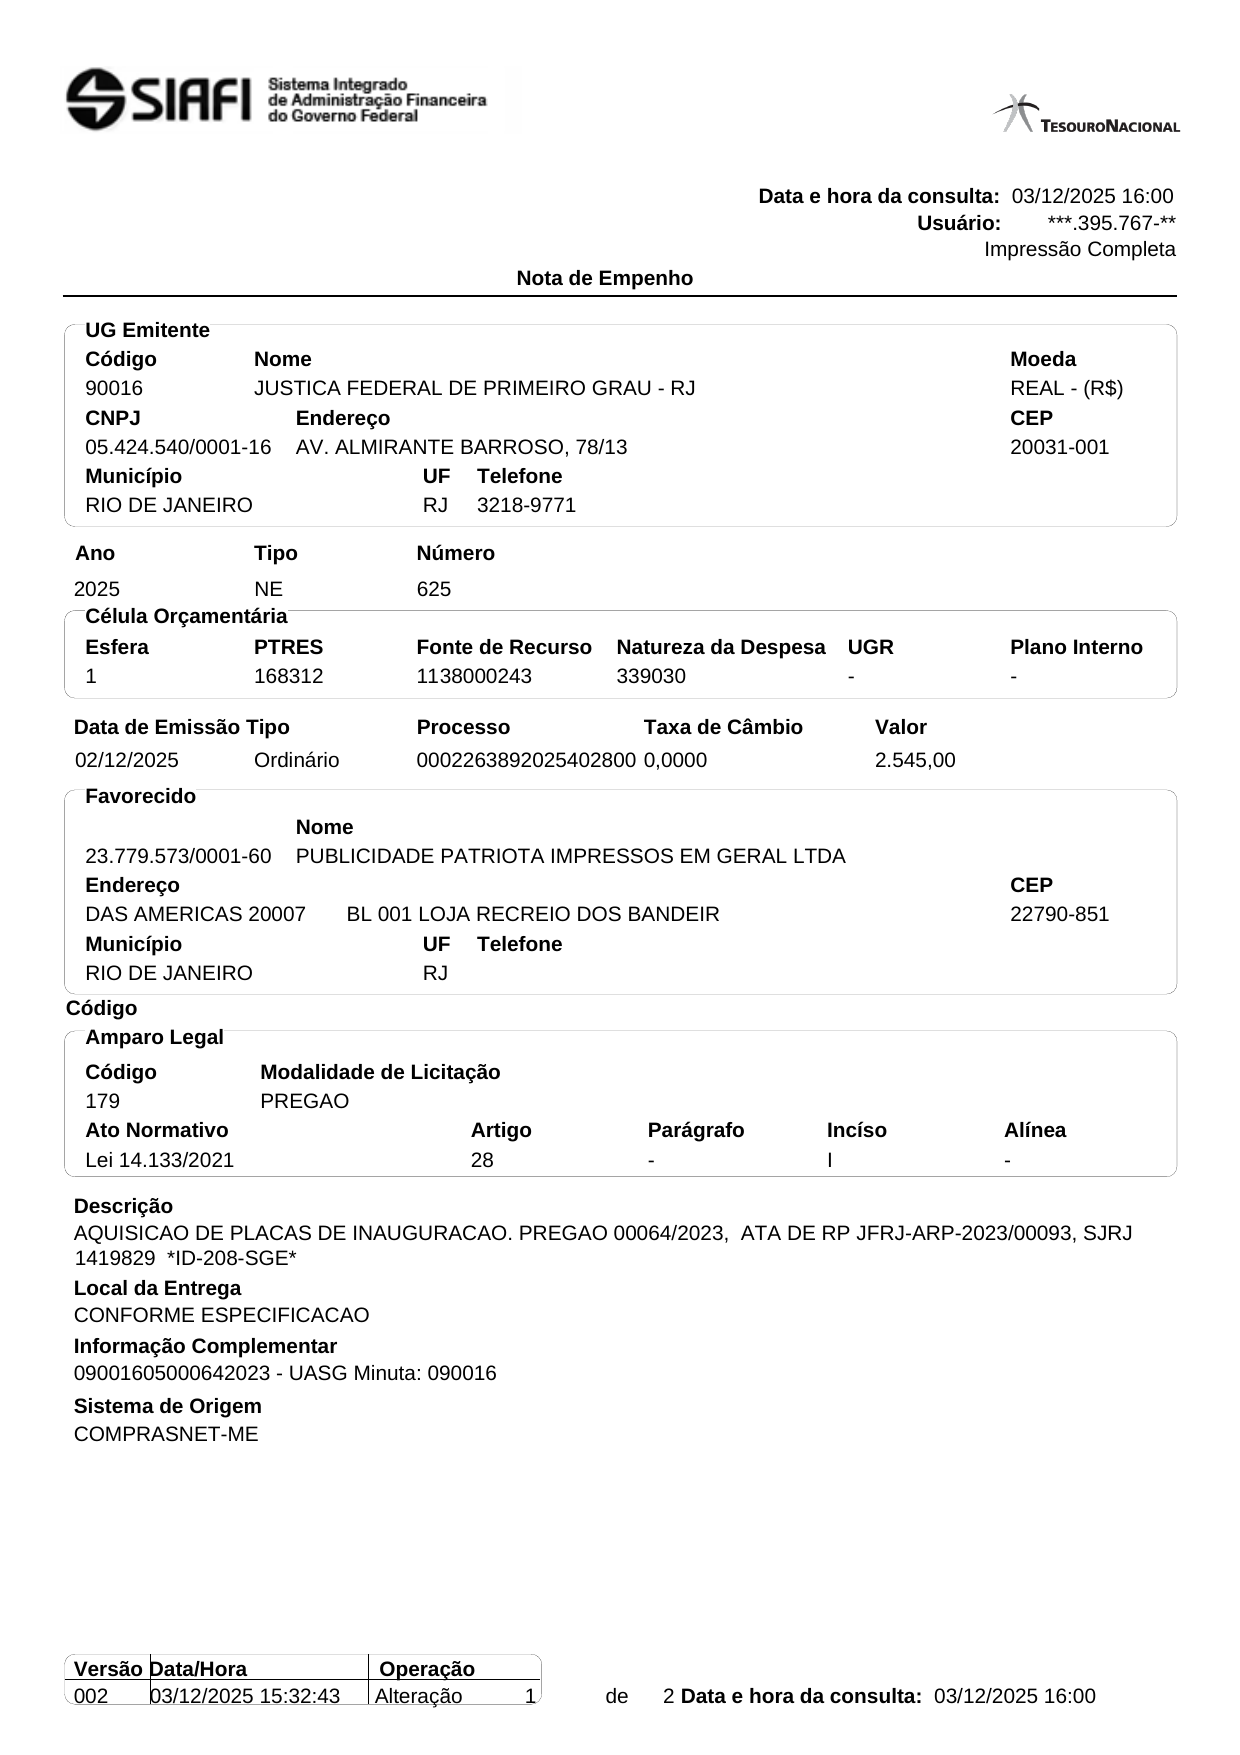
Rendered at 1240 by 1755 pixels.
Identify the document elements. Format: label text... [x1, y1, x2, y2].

text 2025 NE 625 [73, 577, 1175, 601]
text Sistema de Origem [73, 1394, 1175, 1418]
text Data de Emissão Tipo Processo Taxa de Câmbio Valor [73, 715, 1175, 739]
text 002 03/12/2025 15:32:43 Alteração 1 de 2 Data e hora da consulta: 03/12/2025 16:00 [436, 1683, 1175, 1707]
text Informação Complementar [73, 1334, 1175, 1358]
text 002 03/12/2025 15:32:43 Alteração 1 de 2 Data e hora da consulta: 03/12/2025 16:00 [369, 1683, 541, 1704]
text Data/Hora [151, 1656, 368, 1679]
text Impressão Completa [75, 237, 1176, 261]
text Versão [73, 1656, 150, 1679]
text [539, 1656, 1175, 1680]
text COMPRASNET-ME [73, 1421, 1175, 1445]
text AQUISICAO DE PLACAS DE INAUGURACAO. PREGAO 00064/2023, ATA DE RP JFRJ-ARP-2023/00093, SJRJ 1419829 *ID-208-SGE* [73, 1221, 1175, 1269]
text 09001605000642023 - UASG Minuta: 090016 [73, 1361, 1175, 1385]
text Operação [369, 1656, 541, 1680]
text Código [64, 746, 1175, 797]
text 002 03/12/2025 15:32:43 Alteração 1 de 2 Data e hora da consulta: 03/12/2025 16:00 [151, 1683, 368, 1704]
text Código [65, 790, 1175, 994]
text Código [64, 987, 1175, 1020]
text Data e hora da consulta: 03/12/2025 16:00 [75, 183, 1174, 207]
text Local da Entrega [73, 1276, 1175, 1300]
text Usuário: ***.395.767-** [75, 210, 1176, 234]
text CONFORME ESPECIFICACAO [73, 1303, 1175, 1327]
text Descrição [73, 1193, 1175, 1217]
